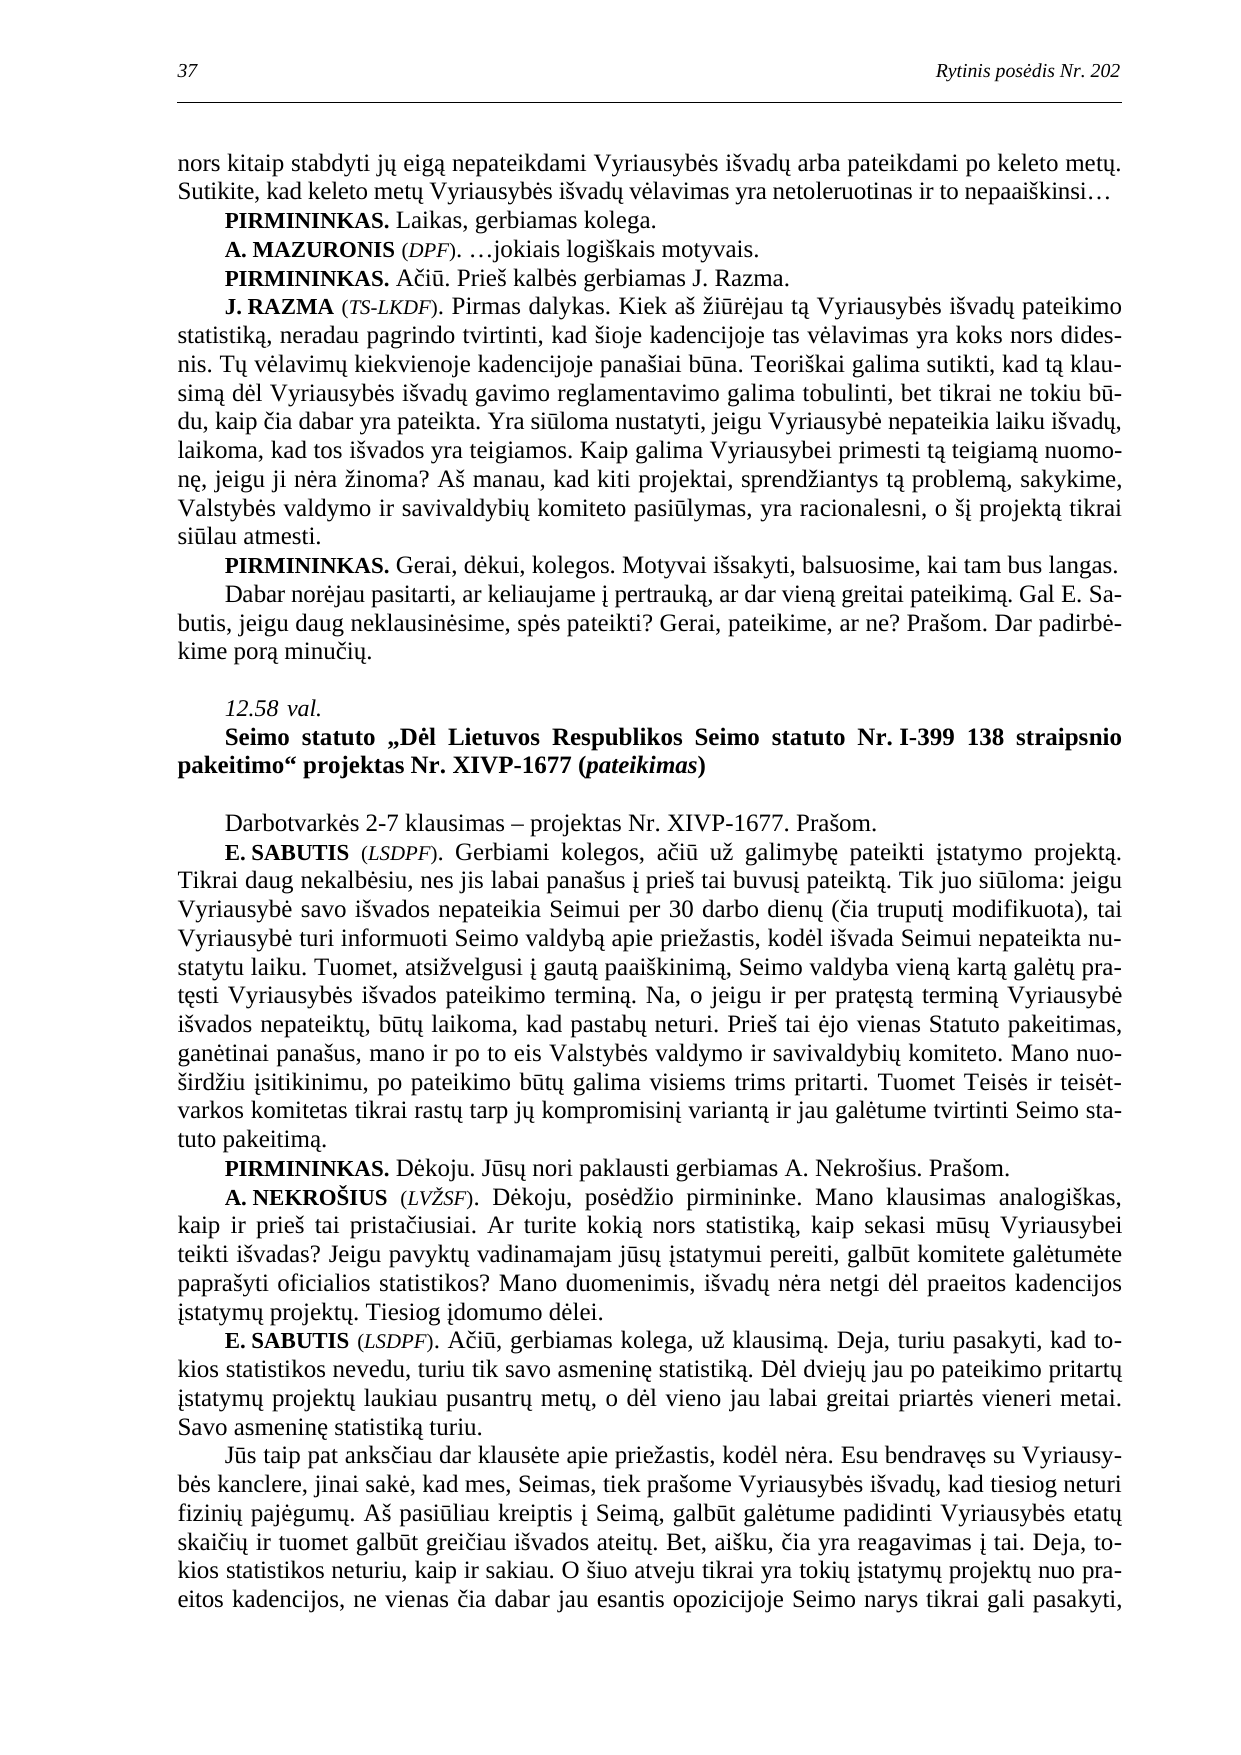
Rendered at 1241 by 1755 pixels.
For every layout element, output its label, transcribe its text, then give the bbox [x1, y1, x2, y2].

text Jūs taip pat anks­čiau dar klau­sė­te apie prie­žas­tis, ko­dėl nė­ra. Esu ben­dra­vęs su Vy­riau­sy­bės kanc­le­re, ji­nai sa­kė, kad mes, Sei­mas, tiek pra­šo­me Vy­riau­sy­bės iš­va­dų, kad tie­siog ne­tu­ri fi­zi­nių pa­jė­gu­mų. Aš pa­siū­liau kreip­tis į Sei­mą, gal­būt ga­lė­tu­me pa­di­din­ti Vy­riau­sy­bės eta­tų skai­čių ir tuo­met gal­būt grei­čiau iš­va­dos at­ei­tų. Bet, aiš­ku, čia yra re­a­ga­vi­mas į tai. De­ja, to­kios sta­tis­ti­kos ne­tu­riu, kaip ir sa­kiau. O šiuo at­ve­ju tik­rai yra to­kių įsta­ty­mų pro­jek­tų nuo pra­ei­tos ka­den­ci­jos, ne vie­nas čia da­bar jau esan­tis opo­zi­ci­jo­je Sei­mo na­rys tik­rai ga­li pa­sa­ky­ti, [177, 1440, 1122, 1613]
text nors ki­taip stab­dy­ti jų ei­gą ne­pa­tei­kdami Vy­riau­sy­bės iš­va­dų ar­ba pa­tei­kdami po ke­le­to me­tų. Su­ti­ki­te, kad ke­le­to me­tų Vy­riau­sy­bės iš­va­dų vė­la­vi­mas yra ne­to­le­ruo­ti­nas ir to ne­pa­aiš­kin­si… [177, 148, 1122, 205]
text Sei­mo sta­tu­to „Dėl Lie­tu­vos Res­pub­li­kos Sei­mo sta­tu­to Nr. I-399 138 straips­nio pakei­ti­mo“ pro­jek­tas Nr. XIVP-1677 (pa­tei­ki­mas) [177, 722, 1122, 779]
text Da­bar no­rė­jau pa­si­tar­ti, ar ke­liau­ja­me į per­trau­ką, ar dar vie­ną grei­tai pa­tei­ki­mą. Gal E. Sa­bu­tis, jei­gu daug ne­klau­si­nė­si­me, spės pa­teik­ti? Ge­rai, pa­tei­ki­me, ar ne? Pra­šom. Dar pa­dir­bė­ki­me po­rą mi­nu­čių. [177, 579, 1122, 665]
text E. SABUTIS (LSDPF). Ger­bia­mi ko­le­gos, ačiū už ga­li­my­bę pa­teik­ti įsta­ty­mo pro­jek­tą. Tik­rai daug ne­kal­bė­siu, nes jis la­bai pa­na­šus į prieš tai bu­vu­sį pa­teik­tą. Tik juo siū­lo­ma: jei­gu Vy­riau­sy­bė sa­vo iš­va­dos ne­pa­tei­kia Sei­mui per 30 dar­bo die­nų (čia tru­pu­tį mo­di­fi­kuo­ta), tai Vy­riau­sy­bė tu­ri in­for­muo­ti Sei­mo val­dy­bą apie prie­žas­tis, ko­dėl iš­va­da Sei­mui ne­pa­teik­ta nu­sta­ty­tu lai­ku. Tuo­met, at­si­žvel­gu­si į gau­tą pa­aiš­ki­ni­mą, Sei­mo val­dy­ba vie­ną kar­tą ga­lė­tų pra­tęs­ti Vy­riau­sy­bės iš­va­dos pa­tei­ki­mo ter­mi­ną. Na, o jei­gu ir per pra­tęs­tą ter­mi­ną Vy­riau­sy­bė išva­dos ne­pa­teik­tų, bū­tų lai­ko­ma, kad pa­sta­bų ne­tu­ri. Prieš tai ėjo vie­nas Sta­tu­to pa­kei­ti­mas, ga­nė­ti­nai pa­na­šus, ma­no ir po to eis Vals­ty­bės val­dy­mo ir sa­vi­val­dy­bių ko­mi­te­to. Ma­no nuo­šir­džiu įsi­ti­ki­ni­mu, po pa­tei­ki­mo bū­tų ga­li­ma vi­siems trims pri­tarti. Tuo­met Tei­sės ir tei­sėt­var­kos ko­mi­te­tas tik­rai ras­tų tarp jų kom­pro­mi­si­nį va­rian­tą ir jau ga­lė­tu­me tvir­tin­ti Sei­mo sta­tu­to pa­kei­ti­mą. [177, 837, 1122, 1153]
text Dar­bo­tvarkės 2-7 klau­si­mas – pro­jek­tas Nr. XIVP-1677. Pra­šom. [177, 808, 1122, 837]
text E. SABUTIS (LSDPF). Ačiū, ger­bia­mas ko­le­ga, už klau­si­mą. De­ja, tu­riu pa­sa­ky­ti, kad to­kios sta­tis­ti­kos ne­ve­du, tu­riu tik sa­vo as­me­ni­nę sta­tis­ti­ką. Dėl dvie­jų jau po pa­tei­ki­mo pri­tar­tų įsta­ty­mų pro­jek­tų lau­kiau pus­an­trų me­tų, o dėl vie­no jau la­bai grei­tai pri­ar­tės vie­ne­ri me­tai. Sa­vo as­me­ni­nę sta­tis­ti­ką tu­riu. [177, 1325, 1122, 1440]
text A. MAZURONIS (DPF). …jo­kiais lo­giš­kais mo­ty­vais. [177, 234, 1122, 263]
text 12.58 val. [224, 694, 1122, 722]
text PIRMININKAS. Dė­ko­ju. Jū­sų no­ri pa­klaus­ti ger­bia­mas A. Ne­kro­šius. Pra­šom. [177, 1153, 1122, 1182]
text J. RAZMA (TS-LKDF). Pir­mas da­ly­kas. Kiek aš žiū­rė­jau tą Vy­riau­sy­bės iš­va­dų pa­tei­ki­mo sta­tis­ti­ką, ne­ra­dau pa­grin­do tvir­tin­ti, kad šio­je ka­den­ci­jo­je tas vė­la­vi­mas yra koks nors di­des­nis. Tų vė­la­vi­mų kiek­vie­no­je ka­den­ci­jo­je pa­na­šiai bū­na. Te­oriš­kai ga­li­ma su­tik­ti, kad tą klau­si­mą dėl Vy­riau­sy­bės iš­va­dų ga­vi­mo reg­la­men­ta­vi­mo ga­li­ma to­bu­lin­ti, bet tik­rai ne to­kiu bū­du, kaip čia da­bar yra pa­teik­ta. Yra siū­lo­ma nu­sta­ty­ti, jei­gu Vy­riau­sy­bė ne­pa­tei­kia lai­ku iš­va­dų, lai­ko­ma, kad tos iš­va­dos yra tei­gia­mos. Kaip ga­li­ma Vy­riau­sy­bei pri­mes­ti tą tei­gia­mą nuo­mo­nę, jei­gu ji nė­ra ži­no­ma? Aš ma­nau, kad ki­ti pro­jek­tai, spren­džian­tys tą pro­ble­mą, sa­ky­ki­me, Vals­ty­bės val­dy­mo ir sa­vi­val­dy­bių ko­mi­te­to pa­siū­ly­mas, yra ra­cio­na­les­ni, o šį pro­jek­tą tik­rai siū­lau at­mes­ti. [177, 291, 1122, 550]
text PIRMININKAS. Ačiū. Prieš kal­bės ger­bia­mas J. Raz­ma. [177, 263, 1122, 291]
text A. NEKROŠIUS (LVŽSF). Dė­ko­ju, po­sė­džio pir­mi­nin­ke. Ma­no klau­si­mas ana­lo­giš­kas, kaip ir prieš tai pri­sta­čiu­siai. Ar tu­ri­te ko­kią nors sta­tis­ti­ką, kaip se­ka­si mū­sų Vy­riau­sy­bei teik­ti iš­va­das? Jei­gu pa­vyk­tų va­di­na­ma­jam jū­sų įsta­ty­mui per­ei­ti, gal­būt ko­mi­te­te ga­lė­tu­mė­te pa­pra­šy­ti ofi­cia­lios sta­tis­ti­kos? Ma­no duo­me­ni­mis, iš­va­dų nė­ra net­gi dėl pra­ei­tos ka­den­ci­jos įsta­ty­mų pro­jek­tų. Tie­siog įdo­mu­mo dė­lei. [177, 1182, 1122, 1325]
text PIRMININKAS. Lai­kas, ger­bia­mas ko­le­ga. [177, 205, 1122, 234]
text PIRMININKAS. Ge­rai, dė­kui, ko­le­gos. Mo­ty­vai iš­sa­ky­ti, bal­suo­si­me, kai tam bus lan­gas. [177, 550, 1122, 579]
